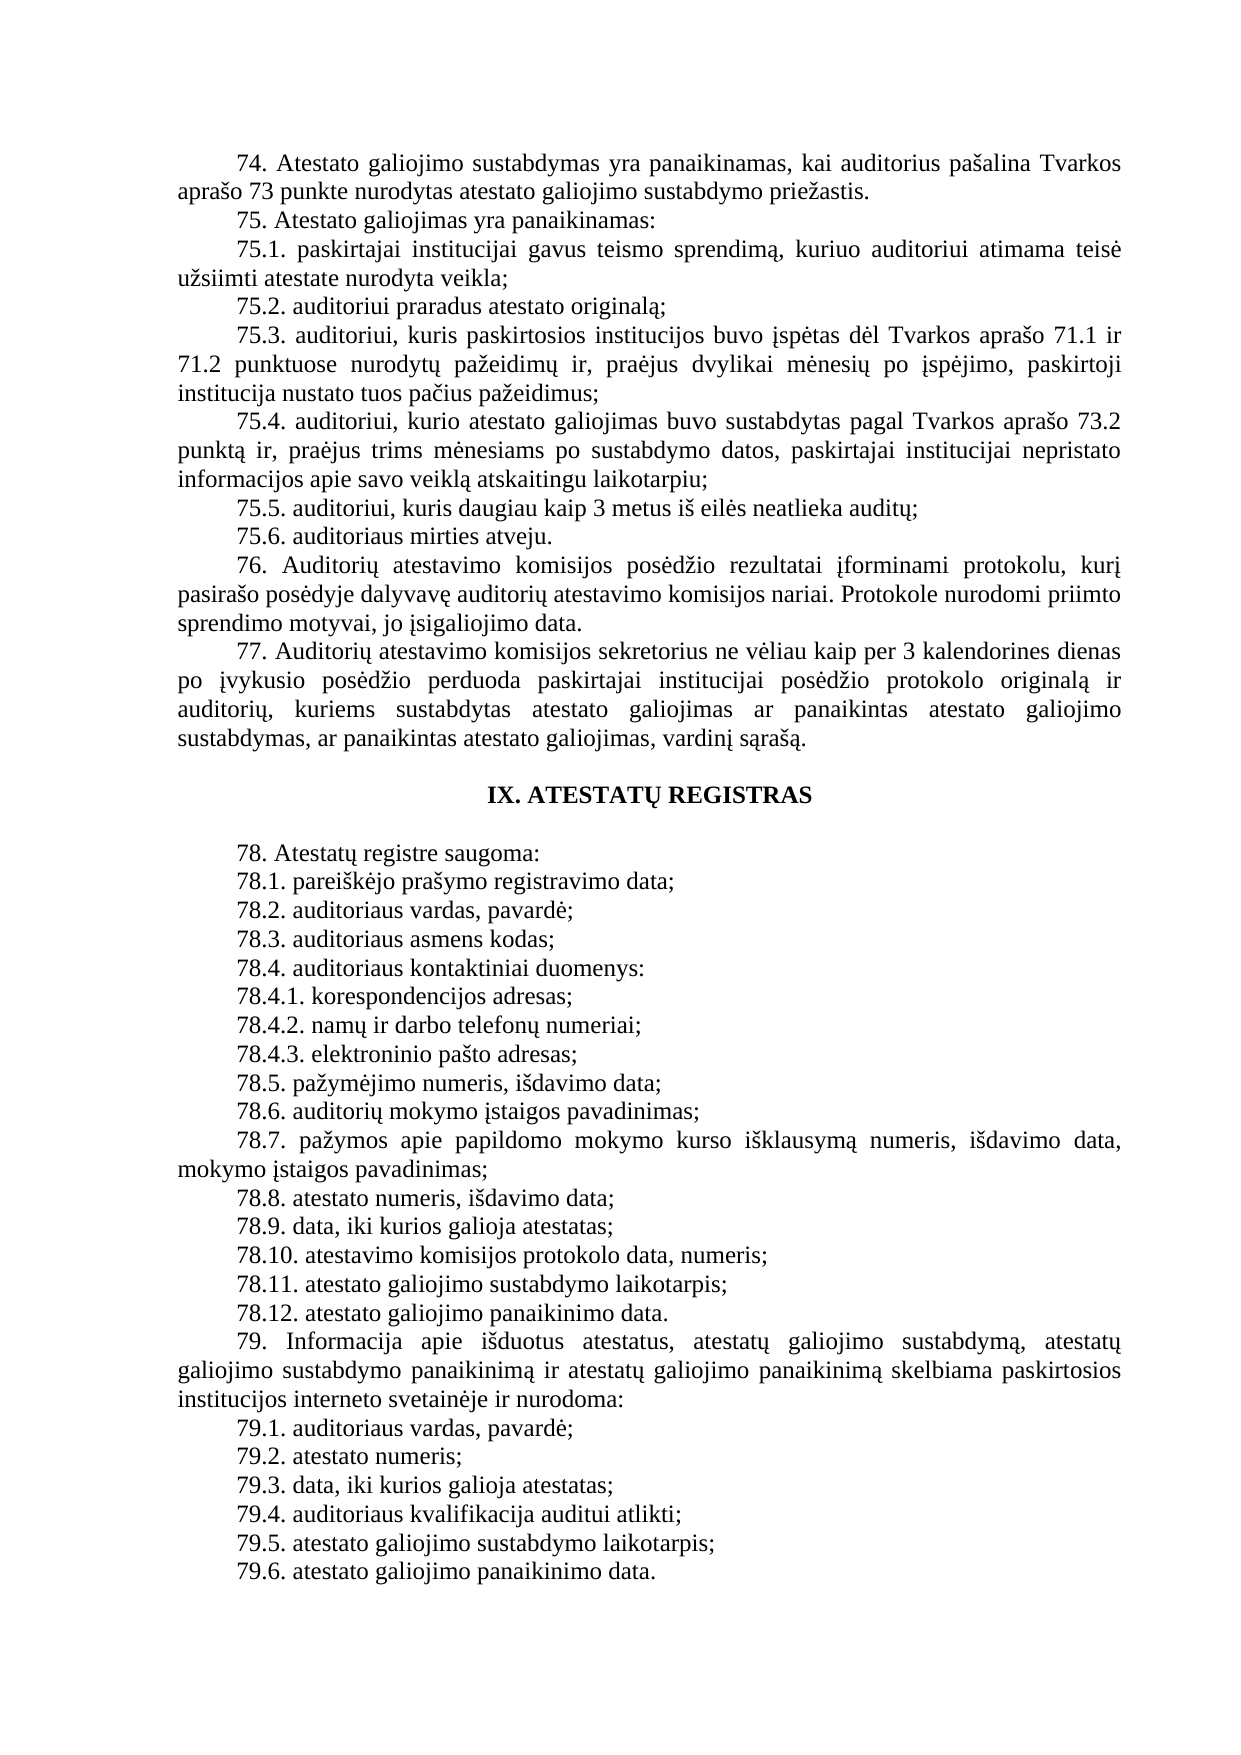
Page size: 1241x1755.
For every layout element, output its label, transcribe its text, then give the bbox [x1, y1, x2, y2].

text 79. Informacija apie išduotus atestatus, atestatų galiojimo sustabdymą, atestatų galiojimo sustabdymo panaikinimą ir atestatų galiojimo panaikinimą skelbiama paskirtosios institucijos interneto svetainėje ir nurodoma: [177, 1326, 1122, 1413]
text 75.3. auditoriui, kuris paskirtosios institucijos buvo įspėtas dėl Tvarkos aprašo 71.1 ir 71.2 punktuose nurodytų pažeidimų ir, praėjus dvylikai mėnesių po įspėjimo, paskirtoji institucija nustato tuos pačius pažeidimus; [177, 320, 1122, 406]
text 78.12. atestato galiojimo panaikinimo data. [177, 1298, 1122, 1326]
text 78.2. auditoriaus vardas, pavardė; [177, 895, 1122, 924]
text 78.4.3. elektroninio pašto adresas; [177, 1039, 1122, 1068]
text 78.4.2. namų ir darbo telefonų numeriai; [177, 1010, 1122, 1039]
text 75.5. auditoriui, kuris daugiau kaip 3 metus iš eilės neatlieka auditų; [177, 493, 1122, 521]
text 75.4. auditoriui, kurio atestato galiojimas buvo sustabdytas pagal Tvarkos aprašo 73.2 punktą ir, praėjus trims mėnesiams po sustabdymo datos, paskirtajai institucijai nepristato informacijos apie savo veiklą atskaitingu laikotarpiu; [177, 406, 1122, 493]
text 75.2. auditoriui praradus atestato originalą; [177, 291, 1122, 320]
text 78.5. pažymėjimo numeris, išdavimo data; [177, 1068, 1122, 1096]
text 78.3. auditoriaus asmens kodas; [177, 924, 1122, 953]
text 78.4. auditoriaus kontaktiniai duomenys: [177, 953, 1122, 981]
text 79.3. data, iki kurios galioja atestatas; [177, 1470, 1122, 1499]
text 78. Atestatų registre saugoma: [177, 838, 1122, 866]
text 79.5. atestato galiojimo sustabdymo laikotarpis; [177, 1528, 1122, 1556]
text 78.10. atestavimo komisijos protokolo data, numeris; [177, 1240, 1122, 1269]
text 76. Auditorių atestavimo komisijos posėdžio rezultatai įforminami protokolu, kurį pasirašo posėdyje dalyvavę auditorių atestavimo komisijos nariai. Protokole nurodomi priimto sprendimo motyvai, jo įsigaliojimo data. [177, 550, 1122, 636]
text 75.6. auditoriaus mirties atveju. [177, 521, 1122, 550]
text 74. Atestato galiojimo sustabdymas yra panaikinamas, kai auditorius pašalina Tvarkos aprašo 73 punkte nurodytas atestato galiojimo sustabdymo priežastis. [177, 148, 1122, 205]
text 75. Atestato galiojimas yra panaikinamas: [177, 205, 1122, 234]
text 78.1. pareiškėjo prašymo registravimo data; [177, 866, 1122, 895]
text 79.1. auditoriaus vardas, pavardė; [177, 1413, 1122, 1441]
text 79.6. atestato galiojimo panaikinimo data. [177, 1556, 1122, 1585]
text 78.8. atestato numeris, išdavimo data; [177, 1183, 1122, 1211]
text 79.4. auditoriaus kvalifikacija auditui atlikti; [177, 1499, 1122, 1528]
text 75.1. paskirtajai institucijai gavus teismo sprendimą, kuriuo auditoriui atimama teisė užsiimti atestate nurodyta veikla; [177, 234, 1122, 291]
text 77. Auditorių atestavimo komisijos sekretorius ne vėliau kaip per 3 kalendorines dienas po įvykusio posėdžio perduoda paskirtajai institucijai posėdžio protokolo originalą ir auditorių, kuriems sustabdytas atestato galiojimas ar panaikintas atestato galiojimo sustabdymas, ar panaikintas atestato galiojimas, vardinį sąrašą. [177, 636, 1122, 751]
text 78.7. pažymos apie papildomo mokymo kurso išklausymą numeris, išdavimo data, mokymo įstaigos pavadinimas; [177, 1125, 1122, 1183]
text 78.4.1. korespondencijos adresas; [177, 981, 1122, 1010]
text 78.9. data, iki kurios galioja atestatas; [177, 1211, 1122, 1240]
text 78.11. atestato galiojimo sustabdymo laikotarpis; [177, 1269, 1122, 1298]
text 78.6. auditorių mokymo įstaigos pavadinimas; [177, 1096, 1122, 1125]
text 79.2. atestato numeris; [177, 1441, 1122, 1470]
text IX. atestatų registras [177, 780, 1122, 809]
